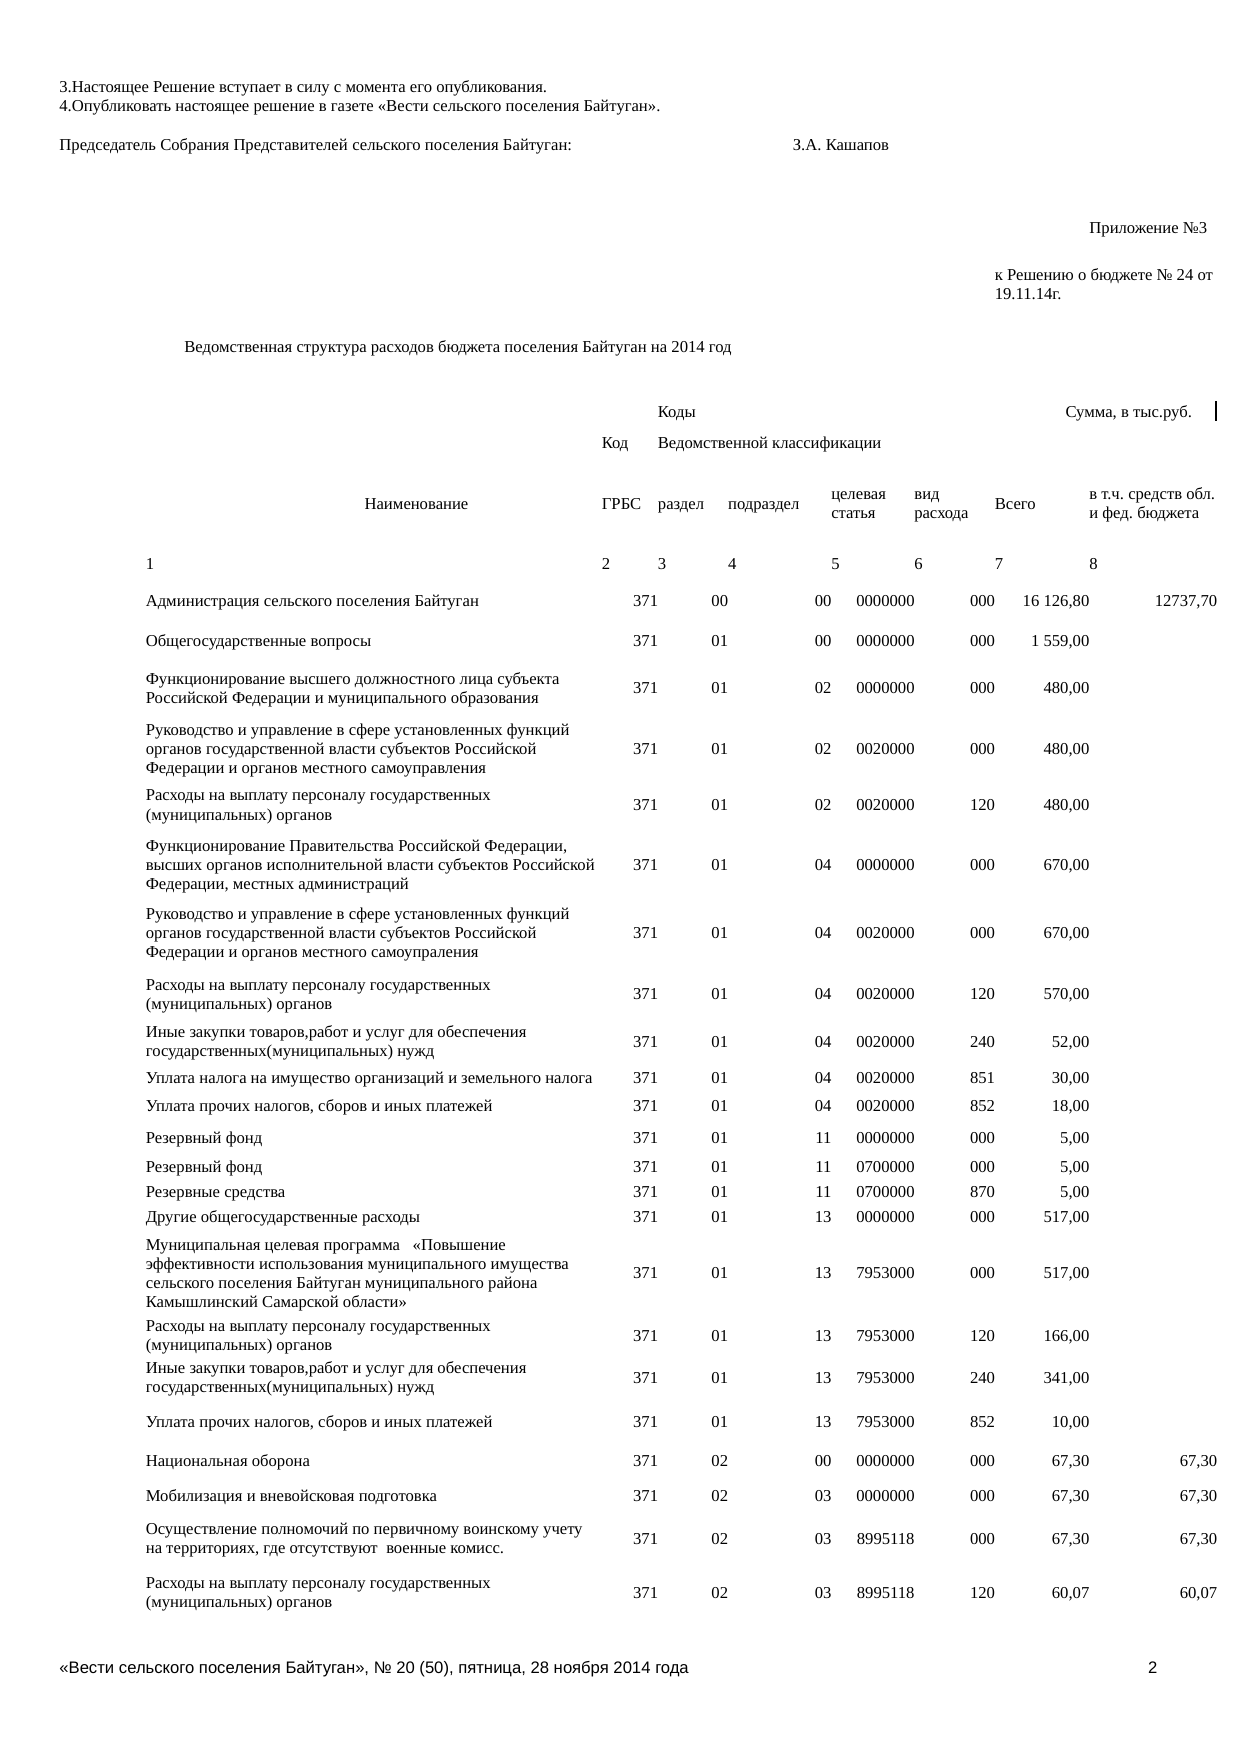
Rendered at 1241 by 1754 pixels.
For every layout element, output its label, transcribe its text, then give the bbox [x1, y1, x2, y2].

table_cell Муниципальная целевая программа «Повышение эффективности использования муниципального имущества сельского поселения Байтуган муниципального района Камышлинский Самарской области» [146, 1230, 602, 1316]
table_cell [388, 244, 396, 323]
table_cell 371 [602, 577, 658, 625]
table_cell 04 [728, 832, 831, 897]
table_cell 5,00 [995, 1154, 1089, 1180]
table_cell 852 [914, 1400, 994, 1442]
table_cell 000 [914, 577, 994, 625]
table_cell [410, 392, 602, 430]
table_cell 371 [602, 1063, 658, 1091]
table_cell [403, 430, 409, 456]
table_cell 04 [728, 1091, 831, 1121]
table_cell 120 [914, 1564, 994, 1620]
table_cell 371 [602, 1513, 658, 1564]
table_cell [59, 1019, 146, 1063]
table_header [374, 211, 381, 244]
table_cell 371 [602, 1019, 658, 1063]
table_cell [388, 369, 396, 392]
table_cell 517,00 [995, 1230, 1089, 1316]
table_cell 01 [658, 897, 728, 968]
table_cell [59, 1316, 146, 1354]
table_cell [1089, 1354, 1217, 1400]
table_cell Расходы на выплату персоналу государственных (муниципальных) органов [146, 968, 602, 1019]
table_cell [1089, 777, 1217, 832]
table_cell подраздел [728, 456, 831, 550]
table_cell 01 [658, 968, 728, 1019]
table_header [388, 211, 396, 244]
table_cell [1089, 1316, 1217, 1354]
table_cell [59, 1478, 146, 1512]
table_cell 0020000 [831, 777, 914, 832]
table_cell Уплата налога на имущество организаций и земельного налога [146, 1063, 602, 1091]
table_cell [146, 369, 364, 392]
table_cell [403, 369, 409, 392]
table_cell 371 [602, 1091, 658, 1121]
table_cell Общегосударственные вопросы [146, 625, 602, 656]
table_cell 4 [728, 550, 831, 577]
table_cell 371 [602, 656, 658, 719]
table_cell [364, 430, 374, 456]
table_cell [1089, 720, 1217, 777]
table_cell [59, 625, 146, 656]
table_cell 1 559,00 [995, 625, 1089, 656]
table_cell 371 [602, 1442, 658, 1478]
table_cell 371 [602, 777, 658, 832]
table_cell [146, 244, 364, 323]
table_cell 000 [914, 1154, 994, 1180]
table_cell [59, 1442, 146, 1478]
table_cell [59, 720, 146, 777]
table_cell 851 [914, 1063, 994, 1091]
table_cell 371 [602, 1180, 658, 1203]
table_cell 0000000 [831, 1478, 914, 1512]
table_cell 120 [914, 1316, 994, 1354]
table_cell [374, 369, 381, 392]
table_cell [1089, 625, 1217, 656]
table_cell Функционирование Правительства Российской Федерации, высших органов исполнительной власти субъектов Российской Федерации, местных администраций [146, 832, 602, 897]
table_cell 67,30 [1089, 1513, 1217, 1564]
table_cell [914, 369, 994, 392]
table_cell [658, 244, 728, 323]
table_cell 0000000 [831, 656, 914, 719]
table_cell [59, 1091, 146, 1121]
table_cell 371 [602, 897, 658, 968]
table_cell [1089, 1091, 1217, 1121]
table_cell 60,07 [995, 1564, 1089, 1620]
table_cell 371 [602, 832, 658, 897]
table_cell 166,00 [995, 1316, 1089, 1354]
table_cell [59, 550, 146, 577]
table_cell раздел [658, 456, 728, 550]
table_cell 01 [658, 656, 728, 719]
table_cell 12737,70 [1089, 577, 1217, 625]
table_cell [59, 968, 146, 1019]
table_cell 67,30 [1089, 1478, 1217, 1512]
table_cell [146, 430, 364, 456]
table_cell 2 [602, 550, 658, 577]
table_cell [410, 369, 602, 392]
table_cell [59, 1230, 146, 1316]
table_cell [602, 244, 658, 323]
table_cell 01 [658, 1180, 728, 1203]
table_cell 371 [602, 1400, 658, 1442]
table_cell 371 [602, 1154, 658, 1180]
table_cell [388, 430, 396, 456]
table_cell 341,00 [995, 1354, 1089, 1400]
table_cell 0020000 [831, 968, 914, 1019]
table_cell [381, 369, 388, 392]
table_cell 000 [914, 1442, 994, 1478]
table_cell 11 [728, 1121, 831, 1153]
table_cell 18,00 [995, 1091, 1089, 1121]
table_cell [59, 1121, 146, 1153]
table_cell 0020000 [831, 1063, 914, 1091]
table_cell [1089, 897, 1217, 968]
table_cell 000 [914, 1204, 994, 1230]
table_cell 13 [728, 1204, 831, 1230]
table_cell 01 [658, 720, 728, 777]
table_cell 371 [602, 625, 658, 656]
table_cell к Решению о бюджете № 24 от 19.11.14г. [995, 244, 1217, 323]
table_cell 371 [602, 1354, 658, 1400]
table_cell 03 [728, 1564, 831, 1620]
table_cell [1089, 430, 1217, 456]
table_cell [410, 430, 602, 456]
table_cell [381, 392, 388, 430]
table_cell 13 [728, 1400, 831, 1442]
table_cell 13 [728, 1354, 831, 1400]
table_cell 000 [914, 720, 994, 777]
table_cell Резервный фонд [146, 1154, 602, 1180]
table_cell 000 [914, 1478, 994, 1512]
table_cell 11 [728, 1154, 831, 1180]
table_cell [59, 1154, 146, 1180]
table_cell [374, 392, 381, 430]
table_cell [1089, 1063, 1217, 1091]
table_cell 000 [914, 1121, 994, 1153]
table_cell 03 [728, 1478, 831, 1512]
table_cell 01 [658, 1091, 728, 1121]
table_cell 8995118 [831, 1513, 914, 1564]
table_cell 371 [602, 720, 658, 777]
table_cell 01 [658, 832, 728, 897]
table_cell 00 [728, 625, 831, 656]
table_cell [602, 369, 658, 392]
table_cell [146, 456, 364, 550]
table_cell 670,00 [995, 832, 1089, 897]
table_cell Осуществление полномочий по первичному воинскому учету на территориях, где отсутствуют военные комисс. [146, 1513, 602, 1564]
table_cell [396, 369, 403, 392]
table_cell [59, 1564, 146, 1620]
table_cell ГРБС [602, 456, 658, 550]
table_cell [1089, 1180, 1217, 1203]
table_cell 000 [914, 1230, 994, 1316]
table_cell 01 [658, 1316, 728, 1354]
table_cell Резервный фонд [146, 1121, 602, 1153]
table_cell [403, 244, 409, 323]
table_header [59, 211, 146, 244]
table_cell 01 [658, 1019, 728, 1063]
table_cell Руководство и управление в сфере установленных функций органов государственной власти субъектов Российской Федерации и органов местного самоупраления [146, 897, 602, 968]
table_cell 01 [658, 1230, 728, 1316]
table_cell 03 [728, 1513, 831, 1564]
table_cell [364, 369, 374, 392]
table_cell 5 [831, 550, 914, 577]
table_cell 13 [728, 1316, 831, 1354]
table_cell 02 [728, 777, 831, 832]
table_cell [59, 656, 146, 719]
table_cell 01 [658, 777, 728, 832]
table_cell 0700000 [831, 1180, 914, 1203]
table_cell 870 [914, 1180, 994, 1203]
table_header [995, 211, 1089, 244]
table_header [914, 211, 994, 244]
table_cell 30,00 [995, 1063, 1089, 1091]
table_cell [728, 244, 831, 323]
table_cell Коды [658, 392, 994, 430]
table_cell 02 [658, 1564, 728, 1620]
table_cell 240 [914, 1019, 994, 1063]
table_cell 04 [728, 1019, 831, 1063]
table_cell 01 [658, 1400, 728, 1442]
table_cell 7953000 [831, 1230, 914, 1316]
table_header [602, 211, 658, 244]
table_cell 02 [658, 1478, 728, 1512]
table_cell 02 [728, 656, 831, 719]
table_cell 6 [914, 550, 994, 577]
table_cell [59, 1400, 146, 1442]
table_cell 120 [914, 968, 994, 1019]
table_header Приложение №3 [1089, 211, 1217, 244]
table_cell 7953000 [831, 1354, 914, 1400]
table_cell 000 [914, 897, 994, 968]
table_cell [1089, 1154, 1217, 1180]
table_cell [374, 430, 381, 456]
table_cell 0020000 [831, 1019, 914, 1063]
table_cell [59, 577, 146, 625]
table_cell 0000000 [831, 625, 914, 656]
table_cell [1089, 369, 1217, 392]
table_cell [59, 832, 146, 897]
table_cell 371 [602, 1478, 658, 1512]
table_cell [728, 369, 831, 392]
table_cell 02 [728, 720, 831, 777]
table_cell [59, 1204, 146, 1230]
table_header [364, 211, 374, 244]
table_cell 7953000 [831, 1400, 914, 1442]
table_cell [396, 244, 403, 323]
table_cell Наименование [364, 456, 602, 550]
table_cell 67,30 [995, 1513, 1089, 1564]
table_cell 000 [914, 656, 994, 719]
table_cell Другие общегосударственные расходы [146, 1204, 602, 1230]
table_cell Ведомственной классификации [658, 430, 994, 456]
table_cell [59, 1513, 146, 1564]
table_cell 000 [914, 625, 994, 656]
table_cell 8 [1089, 550, 1217, 577]
table_cell Администрация сельского поселения Байтуган [146, 577, 602, 625]
table_cell 570,00 [995, 968, 1089, 1019]
table_cell 480,00 [995, 720, 1089, 777]
table_cell 0000000 [831, 577, 914, 625]
table_cell [59, 430, 146, 456]
table_cell [1089, 968, 1217, 1019]
table_cell [403, 392, 409, 430]
table_cell [914, 244, 994, 323]
table_cell 480,00 [995, 777, 1089, 832]
table_cell Иные закупки товаров,работ и услуг для обеспечения государственных(муниципальных) нужд [146, 1019, 602, 1063]
table_header [396, 211, 403, 244]
table_cell 00 [728, 577, 831, 625]
table_cell Иные закупки товаров,работ и услуг для обеспечения государственных(муниципальных) нужд [146, 1354, 602, 1400]
table_cell 04 [728, 968, 831, 1019]
table_cell 02 [658, 1513, 728, 1564]
table_cell [381, 244, 388, 323]
table_cell Расходы на выплату персоналу государственных (муниципальных) органов [146, 777, 602, 832]
table_cell 0000000 [831, 832, 914, 897]
table_cell 000 [914, 1513, 994, 1564]
table_cell 0000000 [831, 1442, 914, 1478]
table_cell 0020000 [831, 1091, 914, 1121]
text 4.Опубликовать настоящее решение в газете «Вести сельского поселения Байтуган». [59, 96, 1163, 115]
table_cell [59, 777, 146, 832]
table_cell [1089, 1230, 1217, 1316]
table_header [831, 211, 914, 244]
table_cell Расходы на выплату персоналу государственных (муниципальных) органов [146, 1316, 602, 1354]
table_cell [658, 369, 728, 392]
table_cell 240 [914, 1354, 994, 1400]
table_cell 120 [914, 777, 994, 832]
table_cell 00 [728, 1442, 831, 1478]
table_cell 371 [602, 1121, 658, 1153]
table_cell 00 [658, 577, 728, 625]
table_cell 670,00 [995, 897, 1089, 968]
table_cell 852 [914, 1091, 994, 1121]
table_header [728, 211, 831, 244]
table_cell 0000000 [831, 1121, 914, 1153]
table_cell [1089, 1121, 1217, 1153]
table_cell 480,00 [995, 656, 1089, 719]
table_header [410, 211, 602, 244]
table_cell [995, 369, 1089, 392]
table_cell 5,00 [995, 1180, 1089, 1203]
table_cell Резервные средства [146, 1180, 602, 1203]
table_cell 7953000 [831, 1316, 914, 1354]
table_cell [59, 1063, 146, 1091]
table_cell [381, 430, 388, 456]
table_cell [59, 1180, 146, 1203]
table_cell 60,07 [1089, 1564, 1217, 1620]
table_cell [1089, 1204, 1217, 1230]
table_cell 01 [658, 1063, 728, 1091]
table_cell 04 [728, 1063, 831, 1091]
table_cell 371 [602, 1564, 658, 1620]
table_cell 3 [658, 550, 728, 577]
table_cell 517,00 [995, 1204, 1089, 1230]
table_cell 8995118 [831, 1564, 914, 1620]
table_cell 16 126,80 [995, 577, 1089, 625]
table_cell 13 [728, 1230, 831, 1316]
table_cell [374, 244, 381, 323]
table_cell вид расхода [914, 456, 994, 550]
table_cell [364, 392, 374, 430]
table_cell Уплата прочих налогов, сборов и иных платежей [146, 1091, 602, 1121]
table_cell Уплата прочих налогов, сборов и иных платежей [146, 1400, 602, 1442]
table_header [403, 211, 409, 244]
table_cell Руководство и управление в сфере установленных функций органов государственной власти субъектов Российской Федерации и органов местного самоуправления [146, 720, 602, 777]
table_cell [410, 244, 602, 323]
table_cell 1 [146, 550, 602, 577]
table_cell [396, 430, 403, 456]
table_cell 10,00 [995, 1400, 1089, 1442]
table_cell [388, 392, 396, 430]
table_cell [59, 456, 146, 550]
table_cell 01 [658, 1154, 728, 1180]
table_cell Ведомственная структура расходов бюджета поселения Байтуган на 2014 год [59, 324, 1217, 369]
text 3.Настоящее Решение вступает в силу с момента его опубликования. [59, 77, 1163, 96]
table_cell [364, 244, 374, 323]
table_cell [831, 369, 914, 392]
table_cell 02 [658, 1442, 728, 1478]
text Председатель Собрания Представителей сельского поселения Байтуган: З.А. Кашапов [59, 134, 1163, 153]
table_cell 5,00 [995, 1121, 1089, 1153]
table_cell [1089, 832, 1217, 897]
table_cell [59, 244, 146, 323]
table_cell 01 [658, 1121, 728, 1153]
table_cell Функционирование высшего должностного лица субъекта Российской Федерации и муниципального образования [146, 656, 602, 719]
table_cell 0020000 [831, 897, 914, 968]
table_cell 371 [602, 968, 658, 1019]
table_cell 371 [602, 1230, 658, 1316]
table_cell [831, 244, 914, 323]
table_cell 01 [658, 1204, 728, 1230]
table_cell 0700000 [831, 1154, 914, 1180]
table_cell 67,30 [1089, 1442, 1217, 1478]
table_cell 0000000 [831, 1204, 914, 1230]
table_cell [1089, 1400, 1217, 1442]
table_cell 371 [602, 1204, 658, 1230]
table_cell 000 [914, 832, 994, 897]
table_cell Код [602, 430, 658, 456]
table_cell [59, 392, 146, 430]
table_cell [59, 897, 146, 968]
table_cell 0020000 [831, 720, 914, 777]
table_cell [396, 392, 403, 430]
table_cell 01 [658, 1354, 728, 1400]
table_header [381, 211, 388, 244]
table_cell Национальная оборона [146, 1442, 602, 1478]
table_cell Расходы на выплату персоналу государственных (муниципальных) органов [146, 1564, 602, 1620]
table_cell целевая статья [831, 456, 914, 550]
table_cell [146, 392, 364, 430]
table_cell 52,00 [995, 1019, 1089, 1063]
table_cell в т.ч. средств обл. и фед. бюджета [1089, 456, 1217, 550]
table_cell [995, 430, 1089, 456]
table_header [658, 211, 728, 244]
table_cell 371 [602, 1316, 658, 1354]
table_cell [59, 369, 146, 392]
table_cell [1089, 1019, 1217, 1063]
table_header [146, 211, 364, 244]
table_cell [59, 1354, 146, 1400]
table_cell [602, 392, 658, 430]
table_cell [1089, 656, 1217, 719]
table_cell 04 [728, 897, 831, 968]
table_cell Всего [995, 456, 1089, 550]
table_cell Сумма, в тыс.руб. [995, 392, 1217, 430]
table_cell 11 [728, 1180, 831, 1203]
table_cell 01 [658, 625, 728, 656]
table_cell 67,30 [995, 1478, 1089, 1512]
table_cell 7 [995, 550, 1089, 577]
table_cell 67,30 [995, 1442, 1089, 1478]
table_cell Мобилизация и вневойсковая подготовка [146, 1478, 602, 1512]
